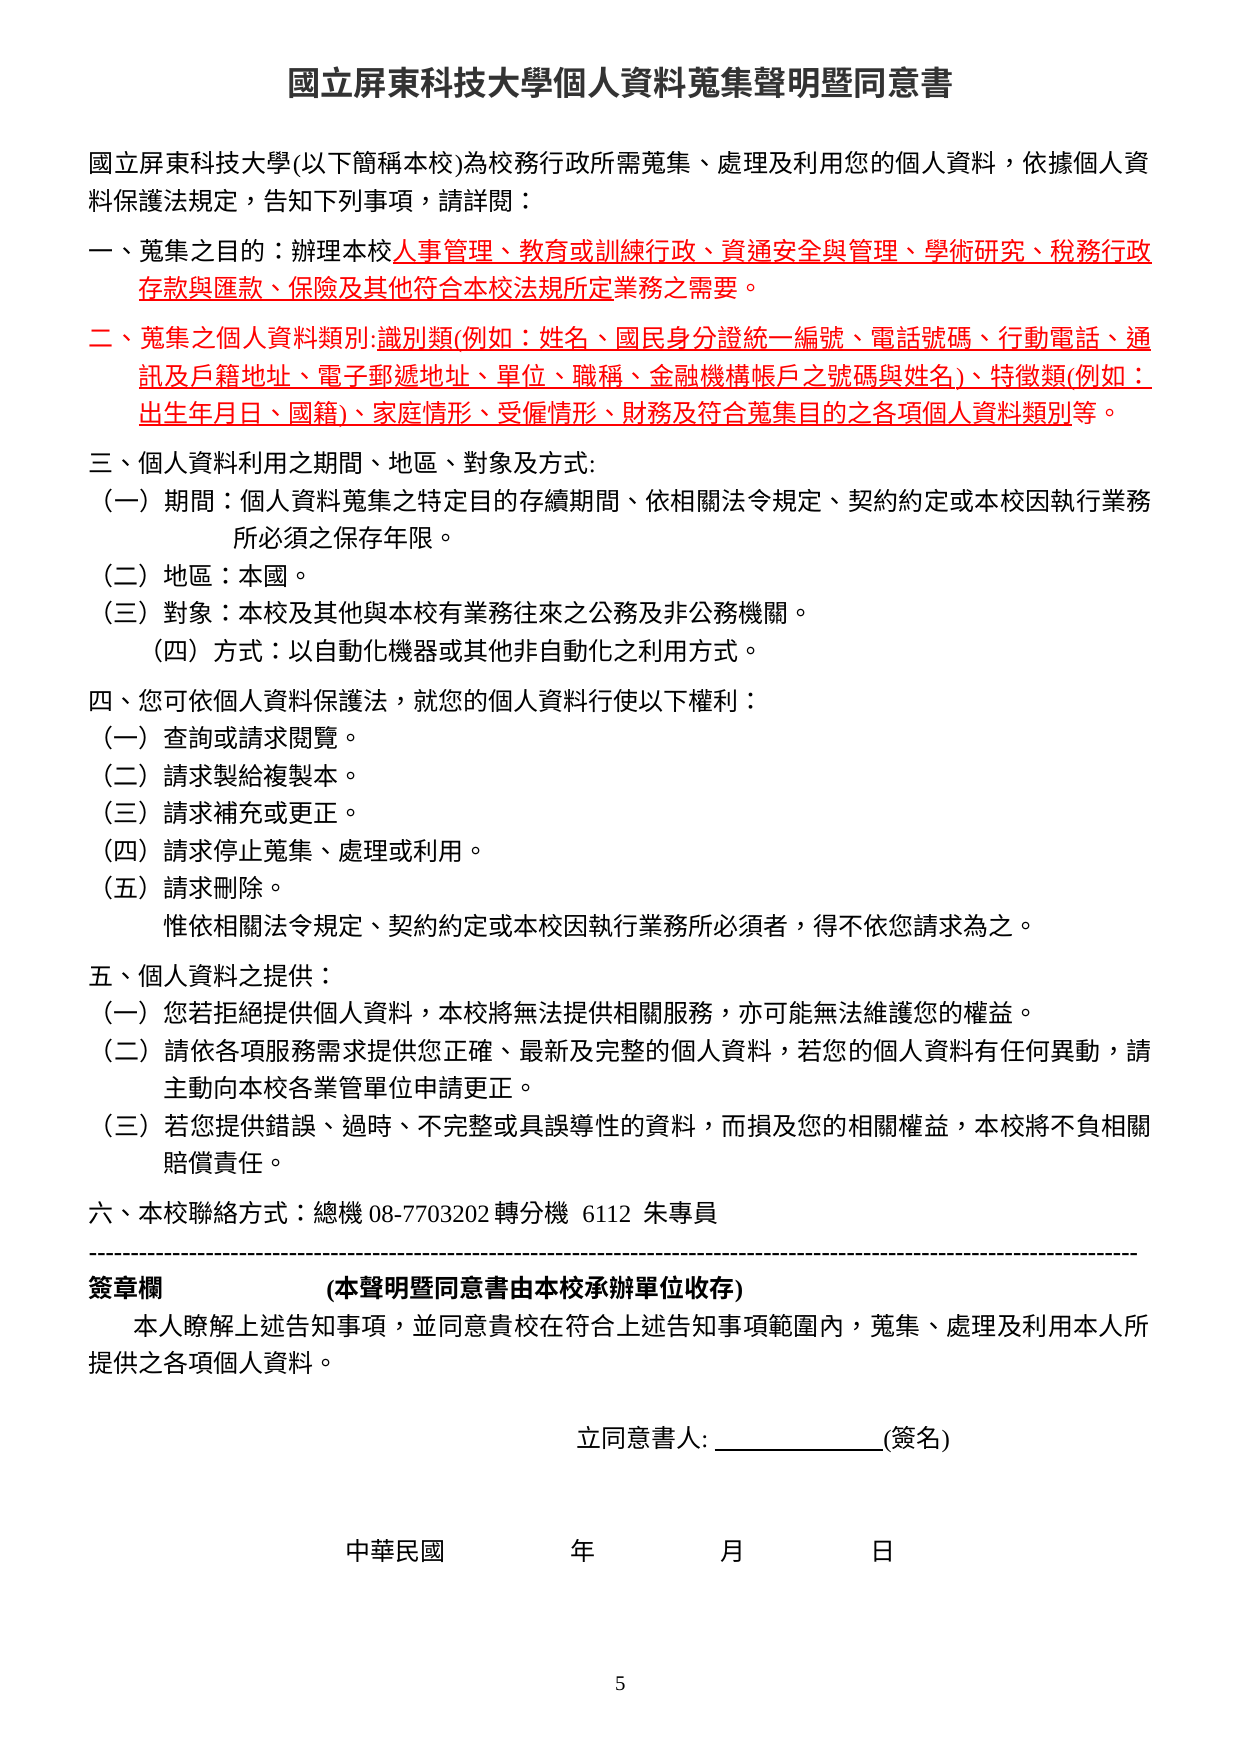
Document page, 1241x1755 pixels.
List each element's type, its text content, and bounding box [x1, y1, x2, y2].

text （五）請求刪除。 [89, 867, 1152, 905]
text ------------------------------------------------------------------------------------------------------------------------------ [89, 1230, 1152, 1267]
text 惟依相關法令規定、契約約定或本校因執行業務所必須者，得不依您請求為之。 [89, 905, 1152, 942]
text （三）若您提供錯誤、過時、不完整或具誤導性的資料，而損及您的相關權益，本校將不負相關賠償責任。 [89, 1105, 1152, 1180]
text 國立屏東科技大學個人資料蒐集聲明暨同意書 [89, 59, 1152, 105]
text （二）地區：本國。 [89, 555, 1152, 592]
text （二）請求製給複製本。 [89, 755, 1152, 792]
text 六、本校聯絡方式：總機08-7703202轉分機 6112 朱專員 [89, 1192, 1152, 1230]
text （二）請依各項服務需求提供您正確、最新及完整的個人資料，若您的個人資料有任何異動，請主動向本校各業管單位申請更正。 [89, 1030, 1152, 1105]
text 本人瞭解上述告知事項，並同意貴校在符合上述告知事項範圍內，蒐集、處理及利用本人所提供之各項個人資料。 [89, 1305, 1152, 1380]
text 一、蒐集之目的：辦理本校人事管理、教育或訓練行政、資通安全與管理、學術研究、稅務行政、存款與匯款、保險及其他符合本校法規所定業務之需要。 [89, 230, 1152, 305]
text 簽章欄 (本聲明暨同意書由本校承辦單位收存) [89, 1267, 1152, 1305]
text （三）對象：本校及其他與本校有業務往來之公務及非公務機關。 [89, 592, 1152, 630]
text （一）期間：個人資料蒐集之特定目的存續期間、依相關法令規定、契約約定或本校因執行業務所必須之保存年限。 [89, 480, 1152, 555]
text 四、您可依個人資料保護法，就您的個人資料行使以下權利： [89, 680, 1152, 717]
text （四）方式：以自動化機器或其他非自動化之利用方式。 [139, 630, 1152, 667]
text （一）查詢或請求閱覽。 [89, 717, 1152, 755]
text 國立屏東科技大學(以下簡稱本校)為校務行政所需蒐集、處理及利用您的個人資料，依據個人資料保護法規定，告知下列事項，請詳閱： [89, 142, 1152, 217]
text （一）您若拒絕提供個人資料，本校將無法提供相關服務，亦可能無法維護您的權益。 [89, 992, 1152, 1030]
text 二、蒐集之個人資料類別:識別類(例如：姓名、國民身分證統一編號、電話號碼、行動電話、通訊及戶籍地址、電子郵遞地址、單位、職稱、金融機構帳戶之號碼與姓名)、特徵類(例如：出生年月日、國籍)、家庭情形、受僱情形、財務及符合蒐集目的之各項個人資料類別等。 [89, 317, 1152, 430]
text （四）請求停止蒐集、處理或利用。 [89, 830, 1152, 867]
text 中華民國 年 月 日 [89, 1530, 1152, 1567]
text 五、個人資料之提供： [89, 955, 1152, 992]
text （三）請求補充或更正。 [89, 792, 1152, 830]
text 立同意書人: (簽名) [89, 1417, 1139, 1455]
text 三、個人資料利用之期間、地區、對象及方式: [89, 442, 1152, 480]
